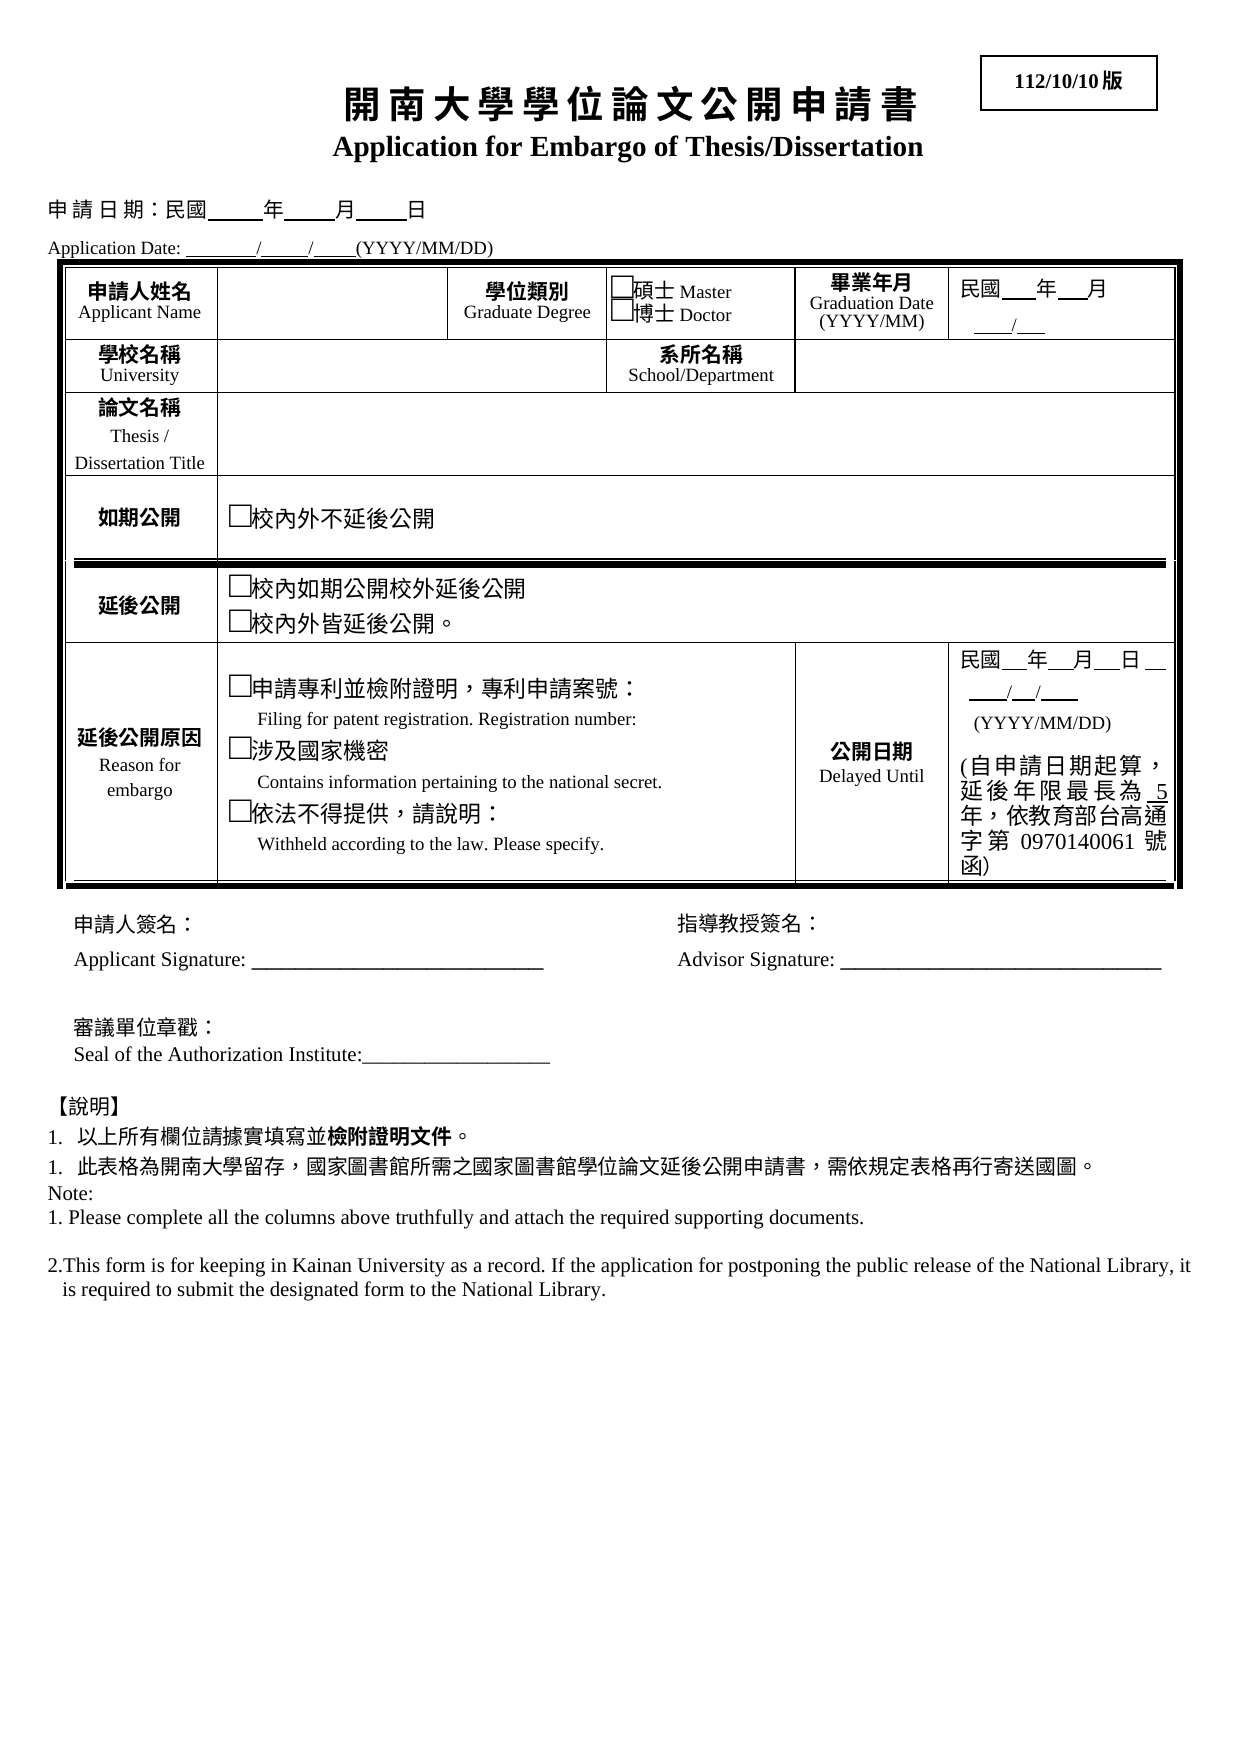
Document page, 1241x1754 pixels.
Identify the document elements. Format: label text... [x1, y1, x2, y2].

table_cell 論文名稱 Thesis / Dissertation Title [66, 393, 217, 474]
table_cell 指導教授簽名： Advisor Signature: ______________________ [665, 880, 1179, 988]
text Note: [47, 1181, 1193, 1205]
table_header 民國 年 月 / [949, 268, 1174, 339]
table_cell □申請專利並檢附證明，專利申請案號： Filing for patent registration. Registration number: □涉及國家機密 Contains information pertaining to the national secret. □依法不得提供，請說明： Withheld according to the law. Please specify. [218, 643, 795, 879]
table_cell 申請人簽名： Applicant Signature: ____________________ [62, 880, 665, 988]
text 開南大學學位論文公開申請書 [59, 75, 1193, 129]
text Application for Embargo of Thesis/Dissertation [54, 129, 1193, 163]
table_cell [218, 393, 1174, 474]
text 112/10/10版 [997, 64, 1141, 94]
list 此表格為開南大學留存，國家圖書館所需之國家圖書館學位論文延後公開申請書，需依規定表格再行寄送國圖。 [47, 1150, 1193, 1181]
text Application Date: / / (YYYY/MM/DD) [47, 223, 1193, 259]
table_header 畢業年月 Graduation Date (YYYY/MM) [796, 268, 948, 339]
table_cell 延後公開原因 Reason for embargo [66, 643, 217, 879]
text 申 請 日 期：民國 年 月 日 [47, 188, 1193, 223]
text 【說明】 [47, 1090, 1193, 1120]
table_header [218, 268, 447, 339]
table_header □碩士Master □博士Doctor [607, 268, 794, 339]
table_header 學位類別 Graduate Degree [448, 268, 606, 339]
table_cell 學校名稱 University [66, 340, 217, 392]
list 以上所有欄位請據實填寫並檢附證明文件。 [47, 1120, 1193, 1150]
table_cell □校內如期公開校外延後公開 □校內外皆延後公開。 [218, 558, 1177, 642]
table_cell □校內外不延後公開 [218, 476, 1174, 558]
table_cell 系所名稱 School/Department [607, 340, 794, 392]
table_header 申請人姓名 Applicant Name [66, 268, 217, 339]
table_cell 如期公開 [66, 476, 217, 558]
table_cell [796, 340, 1174, 392]
table_cell 延後公開 [63, 558, 217, 642]
table_cell 審議單位章戳： Seal of the Authorization Institute:__________________ [62, 988, 1179, 1090]
table_cell 公開日期 Delayed Until [796, 643, 948, 879]
text 2.This form is for keeping in Kainan University as a record. If the application for postponing the public release of the National Library, it is required to submit the designated form to the National Library. [47, 1253, 1193, 1301]
table_cell [218, 340, 606, 392]
table_cell 民國 年 月 日 / / (YYYY/MM/DD) (自申請日期起算，延後年限最長為 5 年，依教育部台高通字第0970140061號函） [949, 643, 1174, 879]
text 1. Please complete all the columns above truthfully and attach the required supporting documents. [47, 1205, 1193, 1229]
